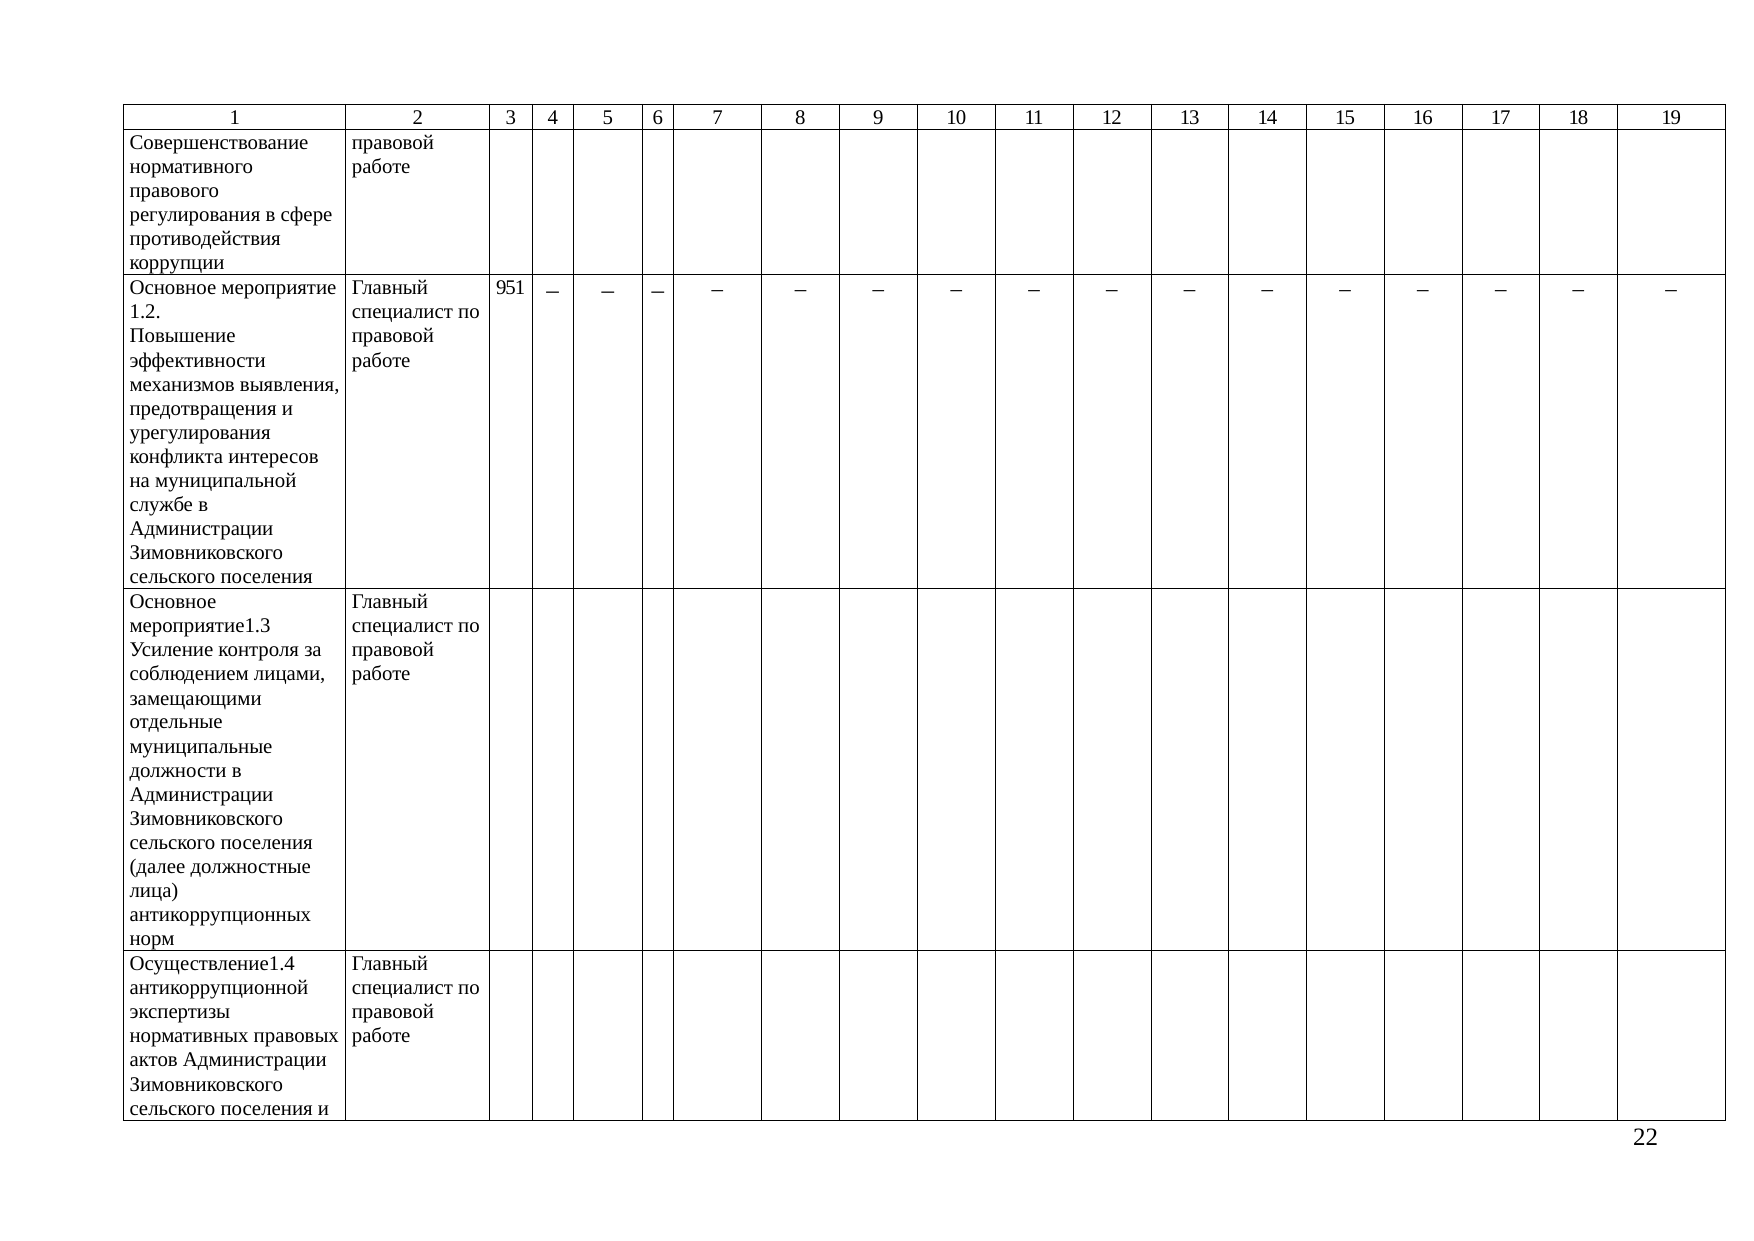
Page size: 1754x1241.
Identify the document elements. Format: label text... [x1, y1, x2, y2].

table_cell [674, 589, 761, 950]
table_cell [1229, 589, 1306, 950]
table_cell Главный специалист по правовой работе [346, 589, 489, 950]
table_header 12 [1074, 105, 1151, 129]
table_cell – [533, 275, 573, 588]
table_header 17 [1463, 105, 1539, 129]
table_cell – [996, 275, 1073, 588]
table_cell [643, 589, 673, 950]
table_cell – [762, 275, 839, 588]
table_cell Главный специалист по правовой работе [346, 951, 489, 1119]
table_cell – [1385, 275, 1462, 588]
table_cell [1074, 589, 1151, 950]
table_cell [674, 951, 761, 1119]
table_header 19 [1618, 105, 1725, 129]
table_cell [1074, 130, 1151, 274]
table_header 18 [1540, 105, 1617, 129]
table_cell – [643, 275, 673, 588]
table_cell 951 [490, 275, 532, 588]
table_header 2 [346, 105, 489, 129]
table_cell Главный специалист по правовой работе [346, 275, 489, 588]
table_cell – [1463, 275, 1539, 588]
table_cell [490, 589, 532, 950]
table_cell [574, 589, 642, 950]
table_cell [762, 951, 839, 1119]
table_cell [643, 130, 673, 274]
table_cell [840, 130, 917, 274]
table_cell [996, 589, 1073, 950]
table_header 10 [918, 105, 995, 129]
table_header 14 [1229, 105, 1306, 129]
table_cell [1152, 130, 1228, 274]
table_cell [533, 951, 573, 1119]
table_cell [674, 130, 761, 274]
table_cell [1540, 951, 1617, 1119]
table_header 7 [674, 105, 761, 129]
table_cell [1074, 951, 1151, 1119]
table_cell – [574, 275, 642, 588]
table_header 1 [124, 105, 345, 129]
table_cell – [1074, 275, 1151, 588]
table_cell – [840, 275, 917, 588]
table_cell [996, 130, 1073, 274]
table_header 4 [533, 105, 573, 129]
table_cell – [1540, 275, 1617, 588]
table_cell – [918, 275, 995, 588]
table_header 11 [996, 105, 1073, 129]
table_cell правовой работе [346, 130, 489, 274]
table_cell [1307, 951, 1384, 1119]
table_cell – [1152, 275, 1228, 588]
table_cell Основное мероприятие1.3 Усиление контроля за соблюдением лицами, замещающими отдельные муниципальные должности в Администрации Зимовниковского сельского поселения (далее должностные лица) антикоррупционных норм [124, 589, 345, 950]
table_cell [643, 951, 673, 1119]
table_cell [1152, 589, 1228, 950]
table_cell [1463, 589, 1539, 950]
table_cell [533, 589, 573, 950]
table_cell [1307, 589, 1384, 950]
table_header 13 [1152, 105, 1228, 129]
table_cell [490, 951, 532, 1119]
table_cell [1618, 951, 1725, 1119]
table_cell [1307, 130, 1384, 274]
table_header 6 [643, 105, 673, 129]
table_cell [1540, 589, 1617, 950]
table_header 9 [840, 105, 917, 129]
table_header 5 [574, 105, 642, 129]
table_cell [1152, 951, 1228, 1119]
table_cell [918, 589, 995, 950]
table_cell – [1229, 275, 1306, 588]
table_cell [1618, 130, 1725, 274]
table_cell [1385, 951, 1462, 1119]
table_cell [1385, 130, 1462, 274]
table_cell [1463, 130, 1539, 274]
table_header 8 [762, 105, 839, 129]
table_cell [490, 130, 532, 274]
table_header 3 [490, 105, 532, 129]
table_cell [1618, 589, 1725, 950]
table_cell [1385, 589, 1462, 950]
table_cell [533, 130, 573, 274]
table_cell [574, 951, 642, 1119]
table_cell [1229, 130, 1306, 274]
table_cell Осуществление1.4 антикоррупционной экспертизы нормативных правовых актов Администрации Зимовниковского сельского поселения и [124, 951, 345, 1119]
table_cell [1540, 130, 1617, 274]
table_cell [762, 130, 839, 274]
table_header 16 [1385, 105, 1462, 129]
table_cell [918, 130, 995, 274]
table_cell [574, 130, 642, 274]
table_cell [918, 951, 995, 1119]
table_cell [840, 589, 917, 950]
table_cell – [674, 275, 761, 588]
table_cell [762, 589, 839, 950]
table_cell [840, 951, 917, 1119]
table_cell [1463, 951, 1539, 1119]
table_cell Основное мероприятие 1.2. Повышение эффективности механизмов выявления, предотвращения и урегулирования конфликта интересов на муниципальной службе в Администрации Зимовниковского сельского поселения [124, 275, 345, 588]
table_cell Совершенствование нормативного правового регулирования в сфере противодействия коррупции [124, 130, 345, 274]
table_cell [1229, 951, 1306, 1119]
table_cell – [1307, 275, 1384, 588]
table_cell [996, 951, 1073, 1119]
table_header 15 [1307, 105, 1384, 129]
table_cell – [1618, 275, 1725, 588]
